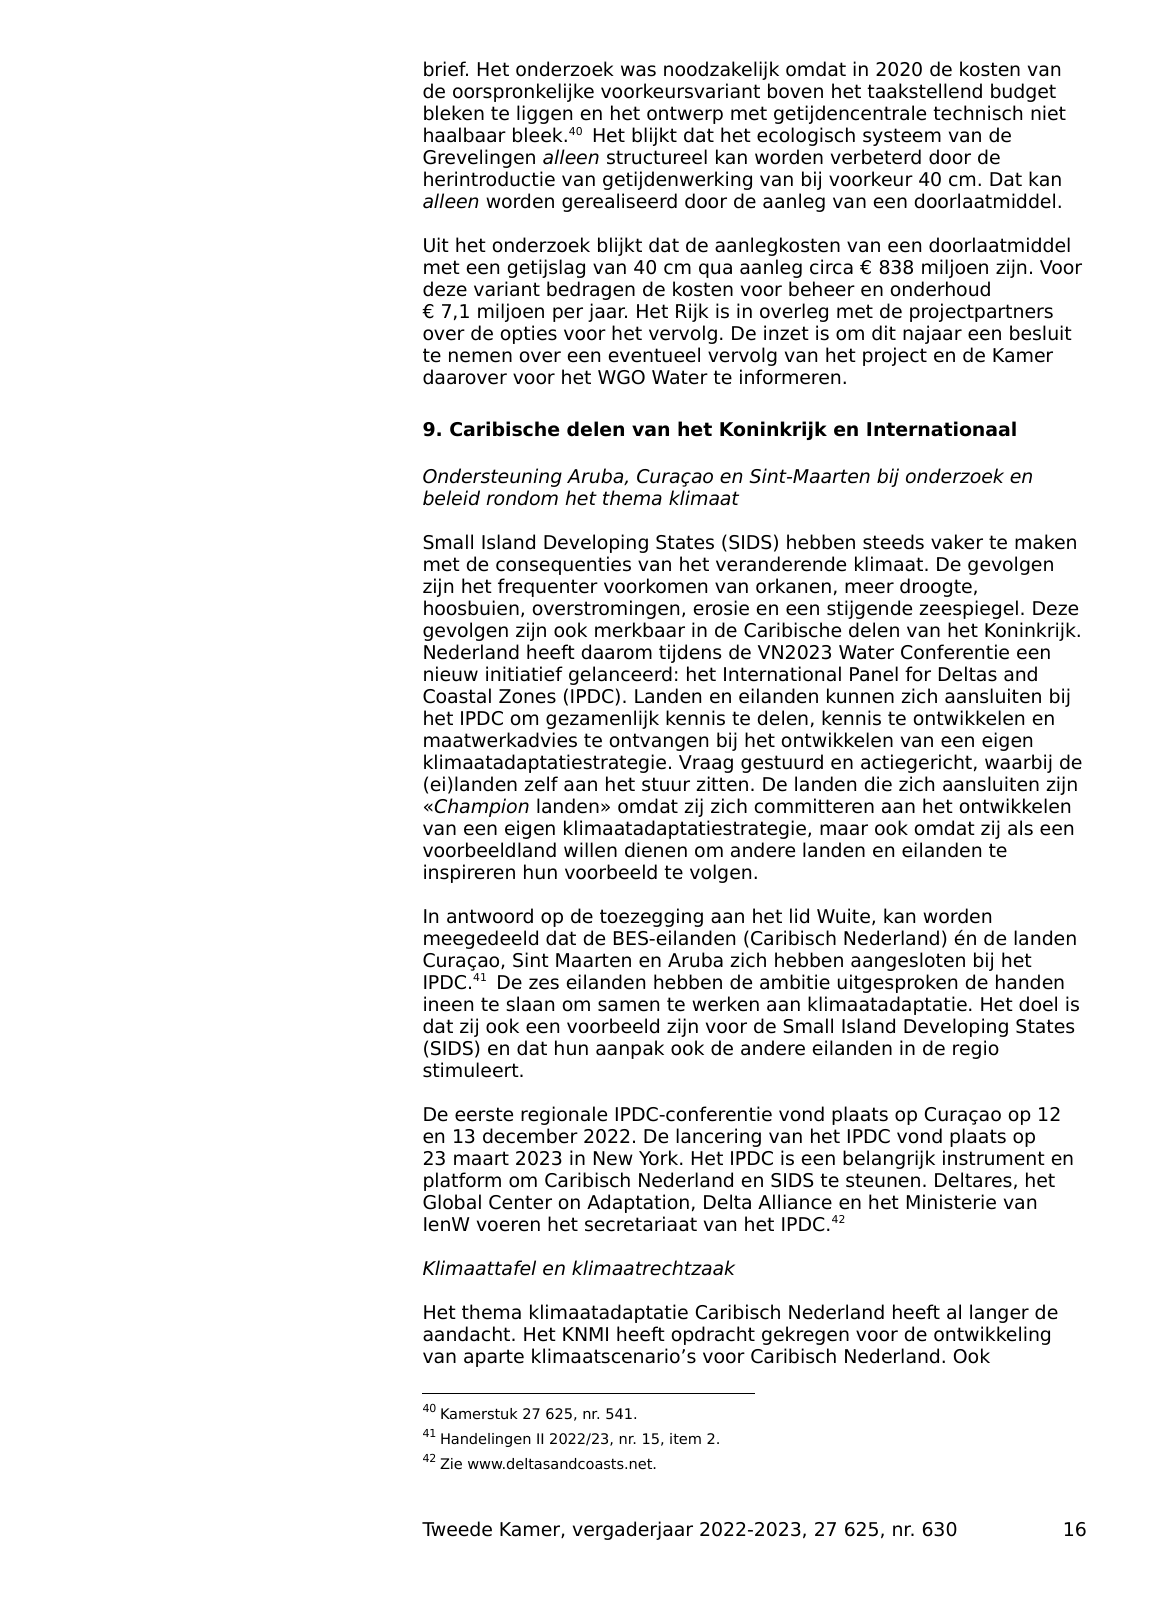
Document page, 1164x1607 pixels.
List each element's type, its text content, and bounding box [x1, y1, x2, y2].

text Handelingen II 2022/23, nr. 15, item 2. [422, 1427, 1087, 1449]
subtitle Klimaattafel en klimaatrechtzaak [422, 1258, 1087, 1280]
text Uit het onderzoek blijkt dat de aanlegkosten van een doorlaatmiddel met een getijslag van 40 cm qua aanleg circa € 838 miljoen zijn. Voor deze variant bedragen de kosten voor beheer en onderhoud € 7,1 miljoen per jaar. Het Rijk is in overleg met de projectpartners over de opties voor het vervolg. De inzet is om dit najaar een besluit te nemen over een eventueel vervolg van het project en de Kamer daarover voor het WGO Water te informeren. [422, 235, 1087, 389]
text Zie www.deltasandcoasts.net. [422, 1452, 1087, 1474]
text In antwoord op de toezegging aan het lid Wuite, kan worden meegedeeld dat de BES-eilanden (Caribisch Nederland) én de landen Curaçao, Sint Maarten en Aruba zich hebben aangesloten bij het IPDC. De zes eilanden hebben de ambitie uitgesproken de handen ineen te slaan om samen te werken aan klimaatadaptatie. Het doel is dat zij ook een voorbeeld zijn voor de Small Island Developing States (SIDS) en dat hun aanpak ook de andere eilanden in de regio stimuleert. [422, 906, 1087, 1082]
text Kamerstuk 27 625, nr. 541. [422, 1402, 1087, 1424]
text Small Island Developing States (SIDS) hebben steeds vaker te maken met de consequenties van het veranderende klimaat. De gevolgen zijn het frequenter voorkomen van orkanen, meer droogte, hoosbuien, overstromingen, erosie en een stijgende zeespiegel. Deze gevolgen zijn ook merkbaar in de Caribische delen van het Koninkrijk. Nederland heeft daarom tijdens de VN2023 Water Conferentie een nieuw initiatief gelanceerd: het International Panel for Deltas and Coastal Zones (IPDC). Landen en eilanden kunnen zich aansluiten bij het IPDC om gezamenlijk kennis te delen, kennis te ontwikkelen en maatwerkadvies te ontvangen bij het ontwikkelen van een eigen klimaatadaptatiestrategie. Vraag gestuurd en actiegericht, waarbij de (ei)landen zelf aan het stuur zitten. De landen die zich aansluiten zijn «Champion landen» omdat zij zich committeren aan het ontwikkelen van een eigen klimaatadaptatiestrategie, maar ook omdat zij als een voorbeeldland willen dienen om andere landen en eilanden te inspireren hun voorbeeld te volgen. [422, 532, 1087, 884]
text Het thema klimaatadaptatie Caribisch Nederland heeft al langer de aandacht. Het KNMI heeft opdracht gekregen voor de ontwikkeling van aparte klimaatscenario’s voor Caribisch Nederland. Ook [422, 1302, 1087, 1368]
subtitle Ondersteuning Aruba, Curaçao en Sint-Maarten bij onderzoek en beleid rondom het thema klimaat [422, 466, 1087, 510]
text De eerste regionale IPDC-conferentie vond plaats op Curaçao op 12 en 13 december 2022. De lancering van het IPDC vond plaats op 23 maart 2023 in New York. Het IPDC is een belangrijk instrument en platform om Caribisch Nederland en SIDS te steunen. Deltares, het Global Center on Adaptation, Delta Alliance en het Ministerie van IenW voeren het secretariaat van het IPDC. [422, 1104, 1087, 1236]
text brief. Het onderzoek was noodzakelijk omdat in 2020 de kosten van de oorspronkelijke voorkeursvariant boven het taakstellend budget bleken te liggen en het ontwerp met getijdencentrale technisch niet haalbaar bleek. Het blijkt dat het ecologisch systeem van de Grevelingen alleen structureel kan worden verbeterd door de herintroductie van getijdenwerking van bij voorkeur 40 cm. Dat kan alleen worden gerealiseerd door de aanleg van een doorlaatmiddel. [422, 59, 1087, 213]
subtitle 9. Caribische delen van het Koninkrijk en Internationaal [422, 419, 1087, 441]
